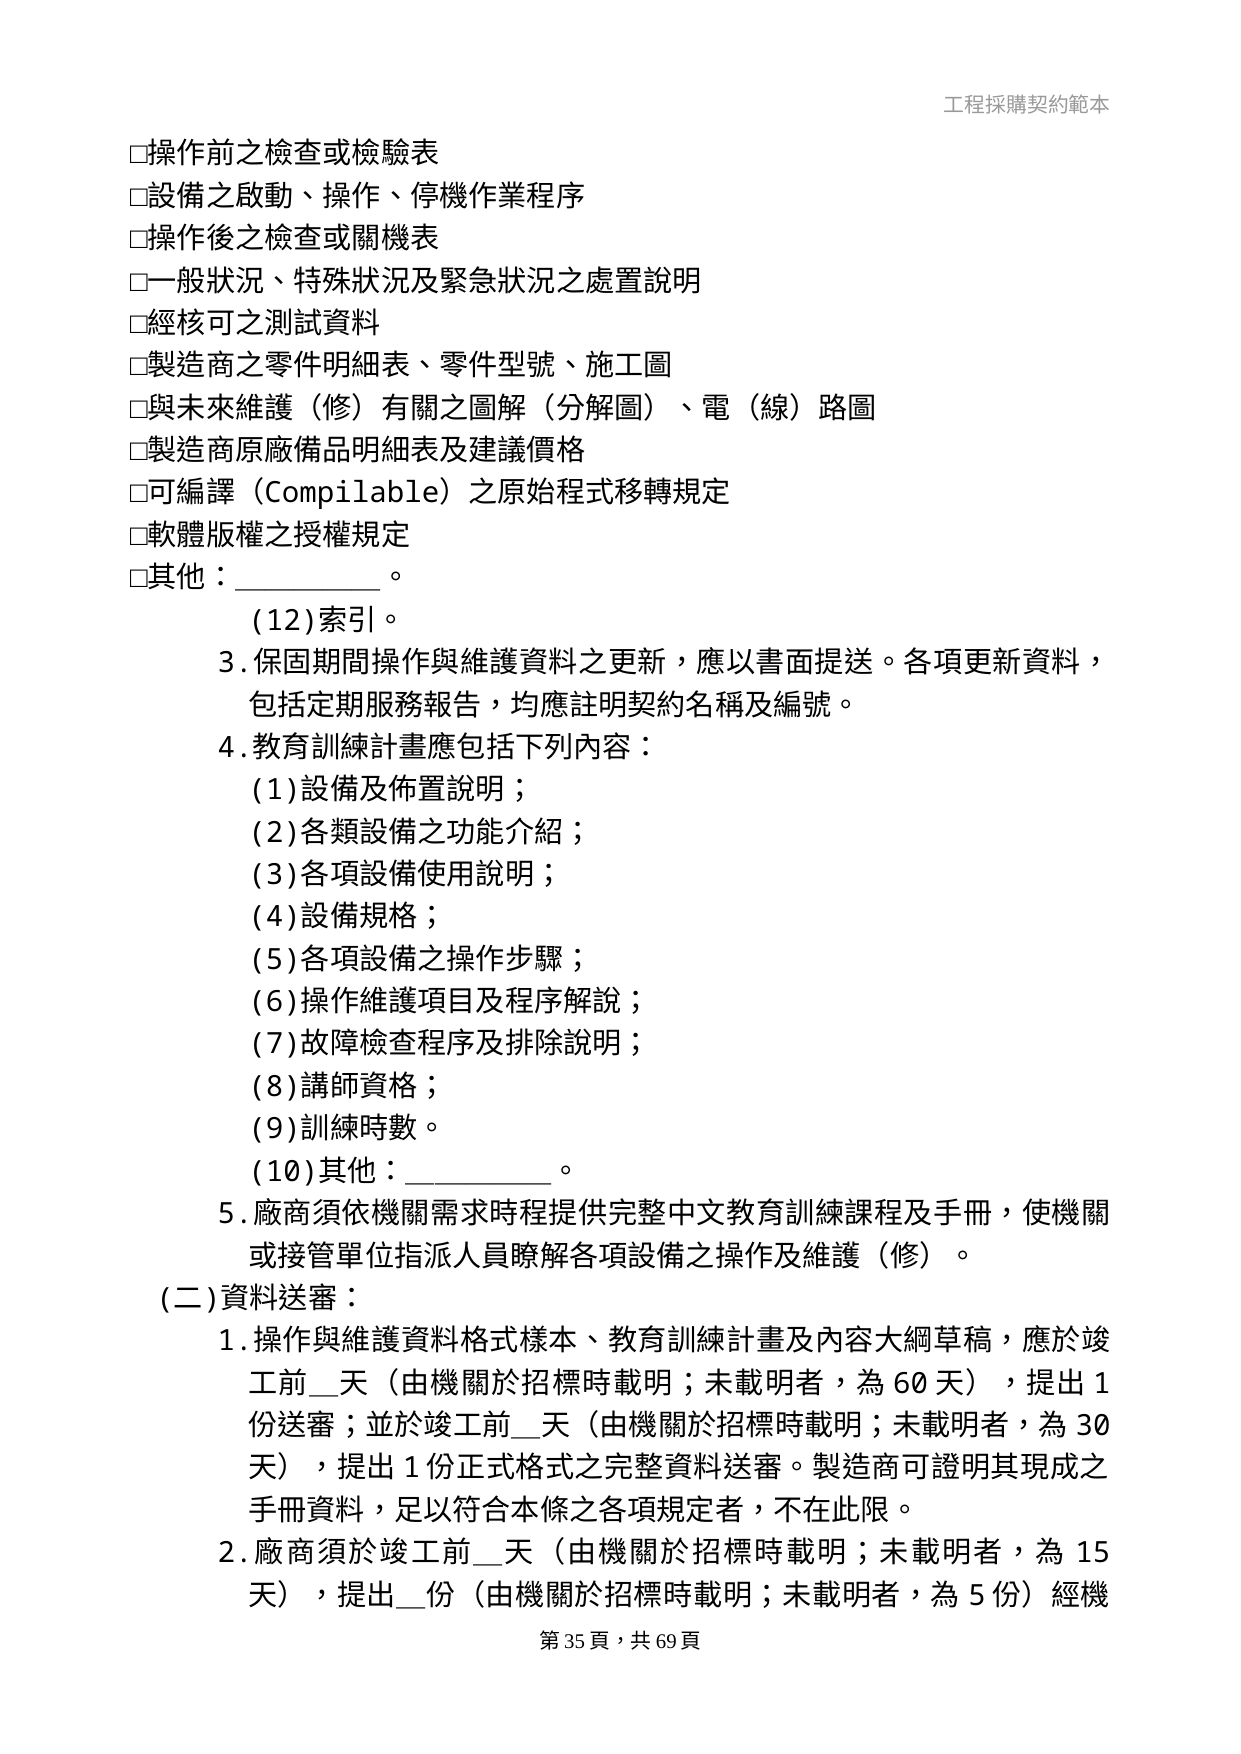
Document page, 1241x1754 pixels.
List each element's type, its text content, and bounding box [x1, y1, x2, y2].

text (5)各項設備之操作步驟； [248, 935, 1110, 978]
text (4)設備規格； [248, 893, 1110, 935]
text □與未來維護（修）有關之圖解（分解圖）、電（線）路圖 [130, 384, 1110, 427]
text (8)講師資格； [248, 1062, 1110, 1105]
text 3.保固期間操作與維護資料之更新，應以書面提送。各項更新資料，包括定期服務報告，均應註明契約名稱及編號。 [217, 639, 1110, 723]
text (2)各類設備之功能介紹； [248, 808, 1110, 851]
text □經核可之測試資料 [130, 299, 1110, 342]
text □操作前之檢查或檢驗表 [130, 130, 1110, 172]
text 5.廠商須依機關需求時程提供完整中文教育訓練課程及手冊，使機關或接管單位指派人員瞭解各項設備之操作及維護（修）。 [217, 1190, 1110, 1274]
text (二)資料送審： [156, 1274, 1110, 1317]
text (7)故障檢查程序及排除說明； [248, 1020, 1110, 1062]
text 1.操作與維護資料格式樣本、教育訓練計畫及內容大綱草稿，應於竣工前＿天（由機關於招標時載明；未載明者，為60天），提出1份送審；並於竣工前＿天（由機關於招標時載明；未載明者，為30天），提出1份正式格式之完整資料送審。製造商可證明其現成之手冊資料，足以符合本條之各項規定者，不在此限。 [217, 1317, 1110, 1529]
text 2.廠商須於竣工前＿天（由機關於招標時載明；未載明者，為15天），提出＿份（由機關於招標時載明；未載明者，為5份）經機 [217, 1529, 1110, 1613]
text □可編譯（Compilable）之原始程式移轉規定 [130, 469, 1110, 511]
text □軟體版權之授權規定 [130, 511, 1110, 554]
text (12)索引。 [248, 596, 1110, 639]
text □一般狀況、特殊狀況及緊急狀況之處置說明 [130, 257, 1110, 299]
text (3)各項設備使用說明； [248, 851, 1110, 893]
text (6)操作維護項目及程序解說； [248, 978, 1110, 1020]
text □製造商原廠備品明細表及建議價格 [130, 427, 1110, 469]
text (9)訓練時數。 [248, 1105, 1110, 1147]
text □製造商之零件明細表、零件型號、施工圖 [130, 342, 1110, 384]
text (1)設備及佈置說明； [248, 766, 1110, 808]
text (10)其他：＿＿＿＿＿。 [248, 1147, 1110, 1190]
text □操作後之檢查或關機表 [130, 215, 1110, 257]
text □其他：＿＿＿＿＿。 [130, 554, 1110, 596]
text 4.教育訓練計畫應包括下列內容： [217, 723, 1110, 766]
text □設備之啟動、操作、停機作業程序 [130, 172, 1110, 215]
